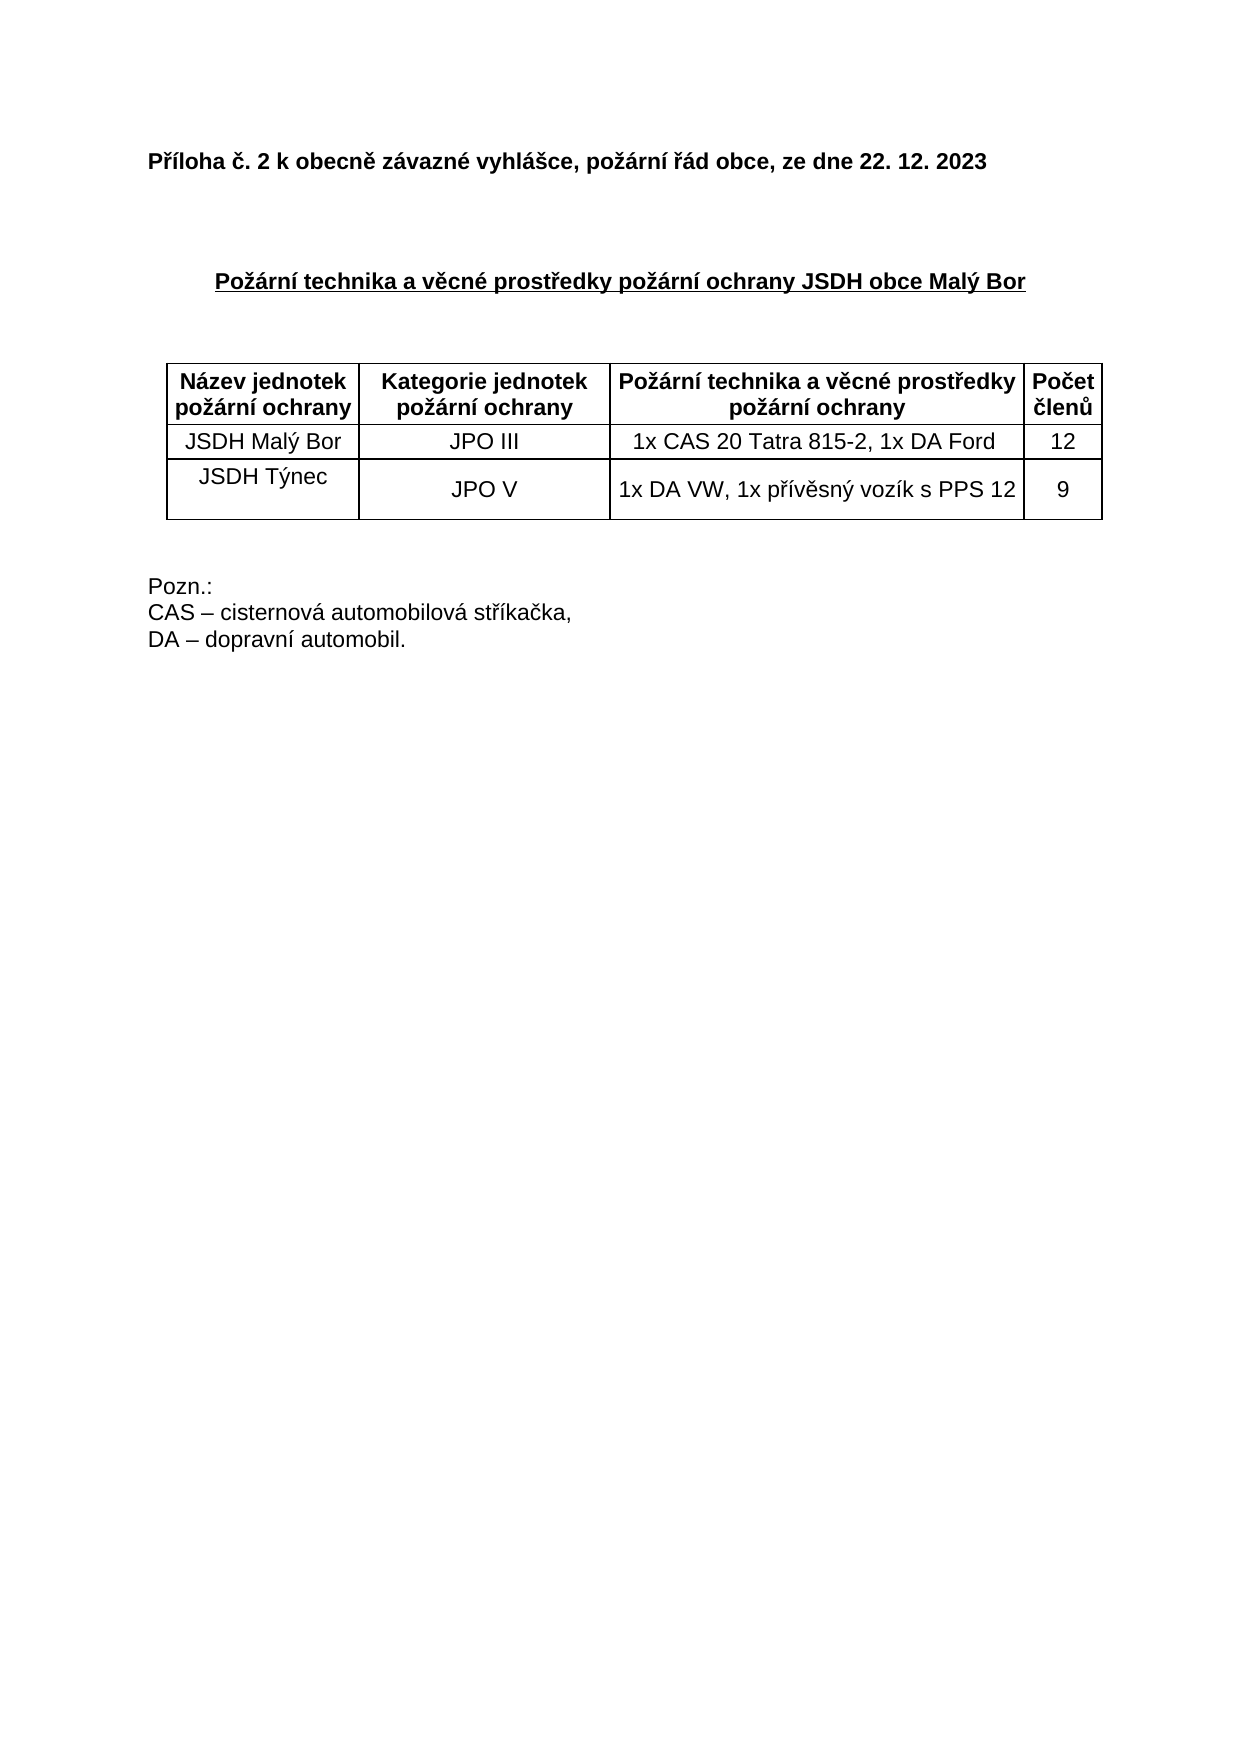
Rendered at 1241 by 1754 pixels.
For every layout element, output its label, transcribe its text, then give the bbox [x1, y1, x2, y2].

table_cell JPO III [360, 425, 609, 458]
text Pozn.: [148, 573, 1093, 599]
table_cell JPO V [360, 460, 609, 518]
text DA – dopravní automobil. [148, 626, 1093, 652]
text Příloha č. 2 k obecně závazné vyhlášce, požární řád obce, ze dne 22. 12. 2023 [148, 148, 1093, 174]
table_header Počet členů [1025, 364, 1101, 423]
text CAS – cisternová automobilová stříkačka, [148, 599, 1093, 626]
table_cell 9 [1025, 460, 1101, 518]
table_header Požární technika a věcné prostředky požární ochrany [611, 364, 1023, 423]
table_cell 1x DA VW, 1x přívěsný vozík s PPS 12 [611, 460, 1023, 518]
text Požární technika a věcné prostředky požární ochrany JSDH obce Malý Bor [148, 268, 1093, 295]
table_cell JSDH Malý Bor [168, 425, 358, 458]
table_header Název jednotek požární ochrany [168, 364, 358, 423]
table_cell JSDH Týnec [168, 460, 358, 518]
table_cell 12 [1025, 425, 1101, 458]
table_cell 1x CAS 20 Tatra 815-2, 1x DA Ford [611, 425, 1023, 458]
table_header Kategorie jednotek požární ochrany [360, 364, 609, 423]
